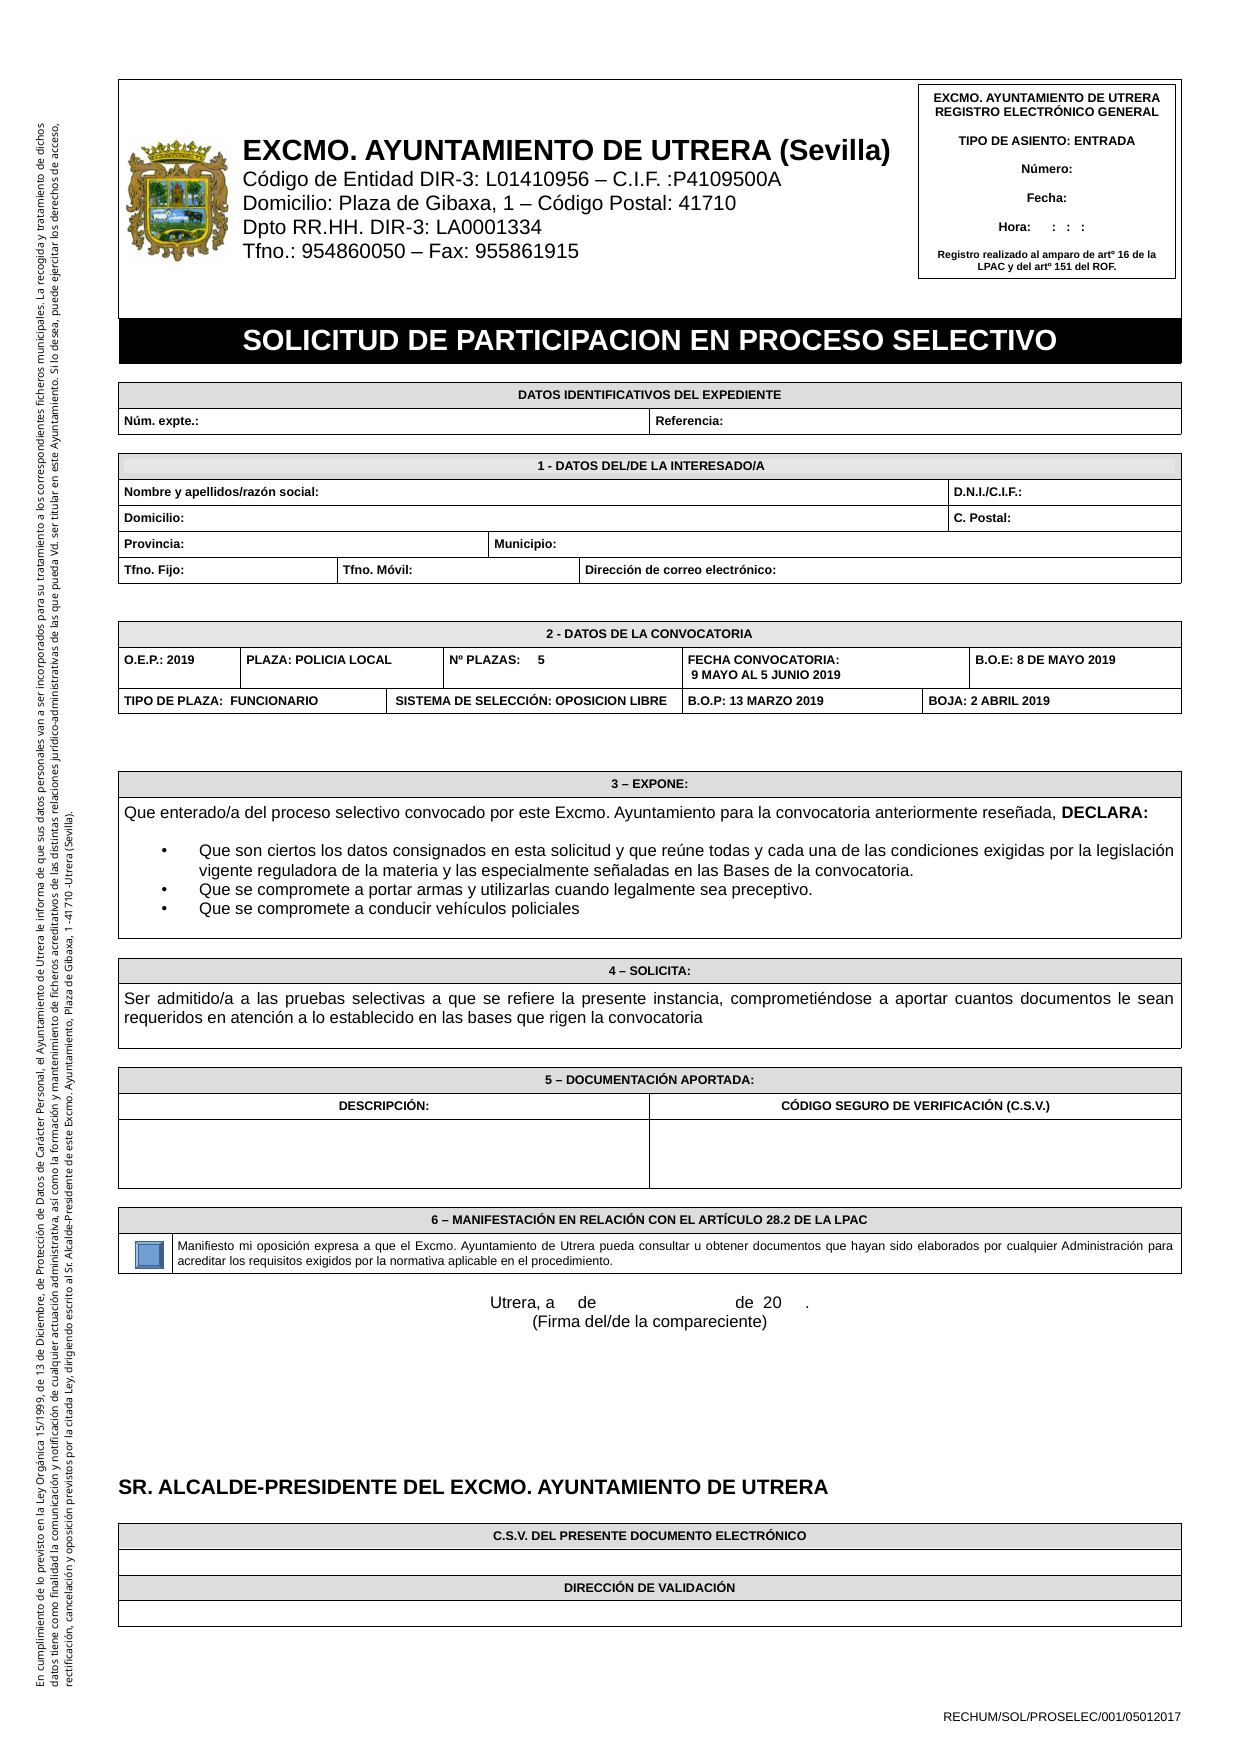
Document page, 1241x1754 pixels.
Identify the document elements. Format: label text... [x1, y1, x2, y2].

table_cell Dirección de correo electrónico: [580, 558, 1181, 583]
table_cell Nombre y apellidos/razón social: [119, 480, 948, 505]
table_cell DIRECCIÓN DE VALIDACIÓN [119, 1576, 1181, 1600]
table_cell Nº PLAZAS: 5 [444, 648, 682, 687]
table_cell CÓDIGO SEGURO DE VERIFICACIÓN (C.S.V.) [650, 1094, 1181, 1119]
table_cell Ser admitido/a a las pruebas selectivas a que se refiere la presente instancia, comprometiéndose a aportar cuantos documentos le sean requeridos en atención a lo establecido en las bases que rigen la convocatoria [119, 984, 1181, 1048]
table_header DATOS IDENTIFICATIVOS DEL EXPEDIENTE [119, 383, 1181, 408]
table_header 6 – MANIFESTACIÓN EN RELACIÓN CON EL ARTÍCULO 28.2 DE LA LPAC [119, 1208, 1181, 1233]
table_cell Referencia: [650, 409, 1181, 434]
table_cell O.E.P.: 2019 [119, 648, 240, 687]
table_cell [650, 1120, 1181, 1188]
table_header [913, 80, 1181, 317]
table_header 1 - DATOS DEL/DE LA INTERESADO/A [119, 454, 1181, 479]
text Utrera, a de de 20 . [118, 1293, 1181, 1312]
table_header EXCMO. AYUNTAMIENTO DE UTRERA REGISTRO ELECTRÓNICO GENERAL TIPO DE ASIENTO: ENTRADA Número: Fecha: Hora: : : : Registro realizado al amparo de artº 16 de la LPAC y del artº 151 del ROF. [919, 85, 1175, 278]
table_cell C. Postal: [949, 506, 1181, 531]
table_cell FECHA CONVOCATORIA: 9 MAYO AL 5 JUNIO 2019 [683, 648, 969, 687]
table_header [119, 80, 237, 317]
table_cell [119, 1120, 649, 1188]
table_cell Tfno. Fijo: [119, 558, 337, 583]
table_cell Que enterado/a del proceso selectivo convocado por este Excmo. Ayuntamiento para la convocatoria anteriormente reseñada, DECLARA: Que son ciertos los datos consignados en esta solicitud y que reúne todas y cada una de las condiciones exigidas por la legislación vigente reguladora de la materia y las especialmente señaladas en las Bases de la convocatoria. Que se compromete a portar armas y utilizarlas cuando legalmente sea preceptivo. Que se compromete a conducir vehículos policiales [119, 798, 1181, 938]
table_header 2 - DATOS DE LA CONVOCATORIA [119, 622, 1181, 647]
table_cell Núm. expte.: [119, 409, 649, 434]
table_header C.S.V. DEL PRESENTE DOCUMENTO ELECTRÓNICO [119, 1524, 1181, 1548]
table_header SOLICITUD DE PARTICIPACION EN PROCESO SELECTIVO [120, 319, 1181, 363]
table_cell Municipio: [489, 532, 1181, 557]
text (Firma del/de la compareciente) [118, 1312, 1181, 1331]
table_cell Domicilio: [119, 506, 948, 531]
table_cell TIPO DE PLAZA: FUNCIONARIO [119, 689, 386, 713]
table_cell D.N.I./C.I.F.: [949, 480, 1181, 505]
table_header 4 – SOLICITA: [119, 959, 1181, 983]
table_header EXCMO. AYUNTAMIENTO DE UTRERA (Sevilla) Código de Entidad DIR-3: L01410956 – C.I.F. :P4109500A Domicilio: Plaza de Gibaxa, 1 – Código Postal: 41710 Dpto RR.HH. DIR-3: LA0001334 Tfno.: 954860050 – Fax: 955861915 [237, 80, 912, 317]
table_header 5 – DOCUMENTACIÓN APORTADA: [119, 1068, 1181, 1093]
table_cell [119, 1234, 172, 1273]
table_header 3 – EXPONE: [119, 772, 1181, 797]
table_cell B.O.P: 13 MARZO 2019 [683, 689, 922, 713]
table_cell BOJA: 2 ABRIL 2019 [923, 689, 1181, 713]
table_cell SISTEMA DE SELECCIÓN: OPOSICION LIBRE [387, 689, 682, 713]
table_cell B.O.E: 8 DE MAYO 2019 [970, 648, 1181, 687]
table_cell [119, 1550, 1181, 1574]
text SR. ALCALDE-PRESIDENTE DEL EXCMO. AYUNTAMIENTO DE UTRERA [118, 1475, 1181, 1499]
table_cell DESCRIPCIÓN: [119, 1094, 649, 1119]
table_cell [119, 1601, 1181, 1626]
table_cell Tfno. Móvil: [338, 558, 579, 583]
table_cell PLAZA: POLICIA LOCAL [241, 648, 443, 687]
table_cell Provincia: [119, 532, 488, 557]
table_cell Manifiesto mi oposición expresa a que el Excmo. Ayuntamiento de Utrera pueda consultar u obtener documentos que hayan sido elaborados por cualquier Administración para acreditar los requisitos exigidos por la normativa aplicable en el procedimiento. [173, 1234, 1181, 1273]
